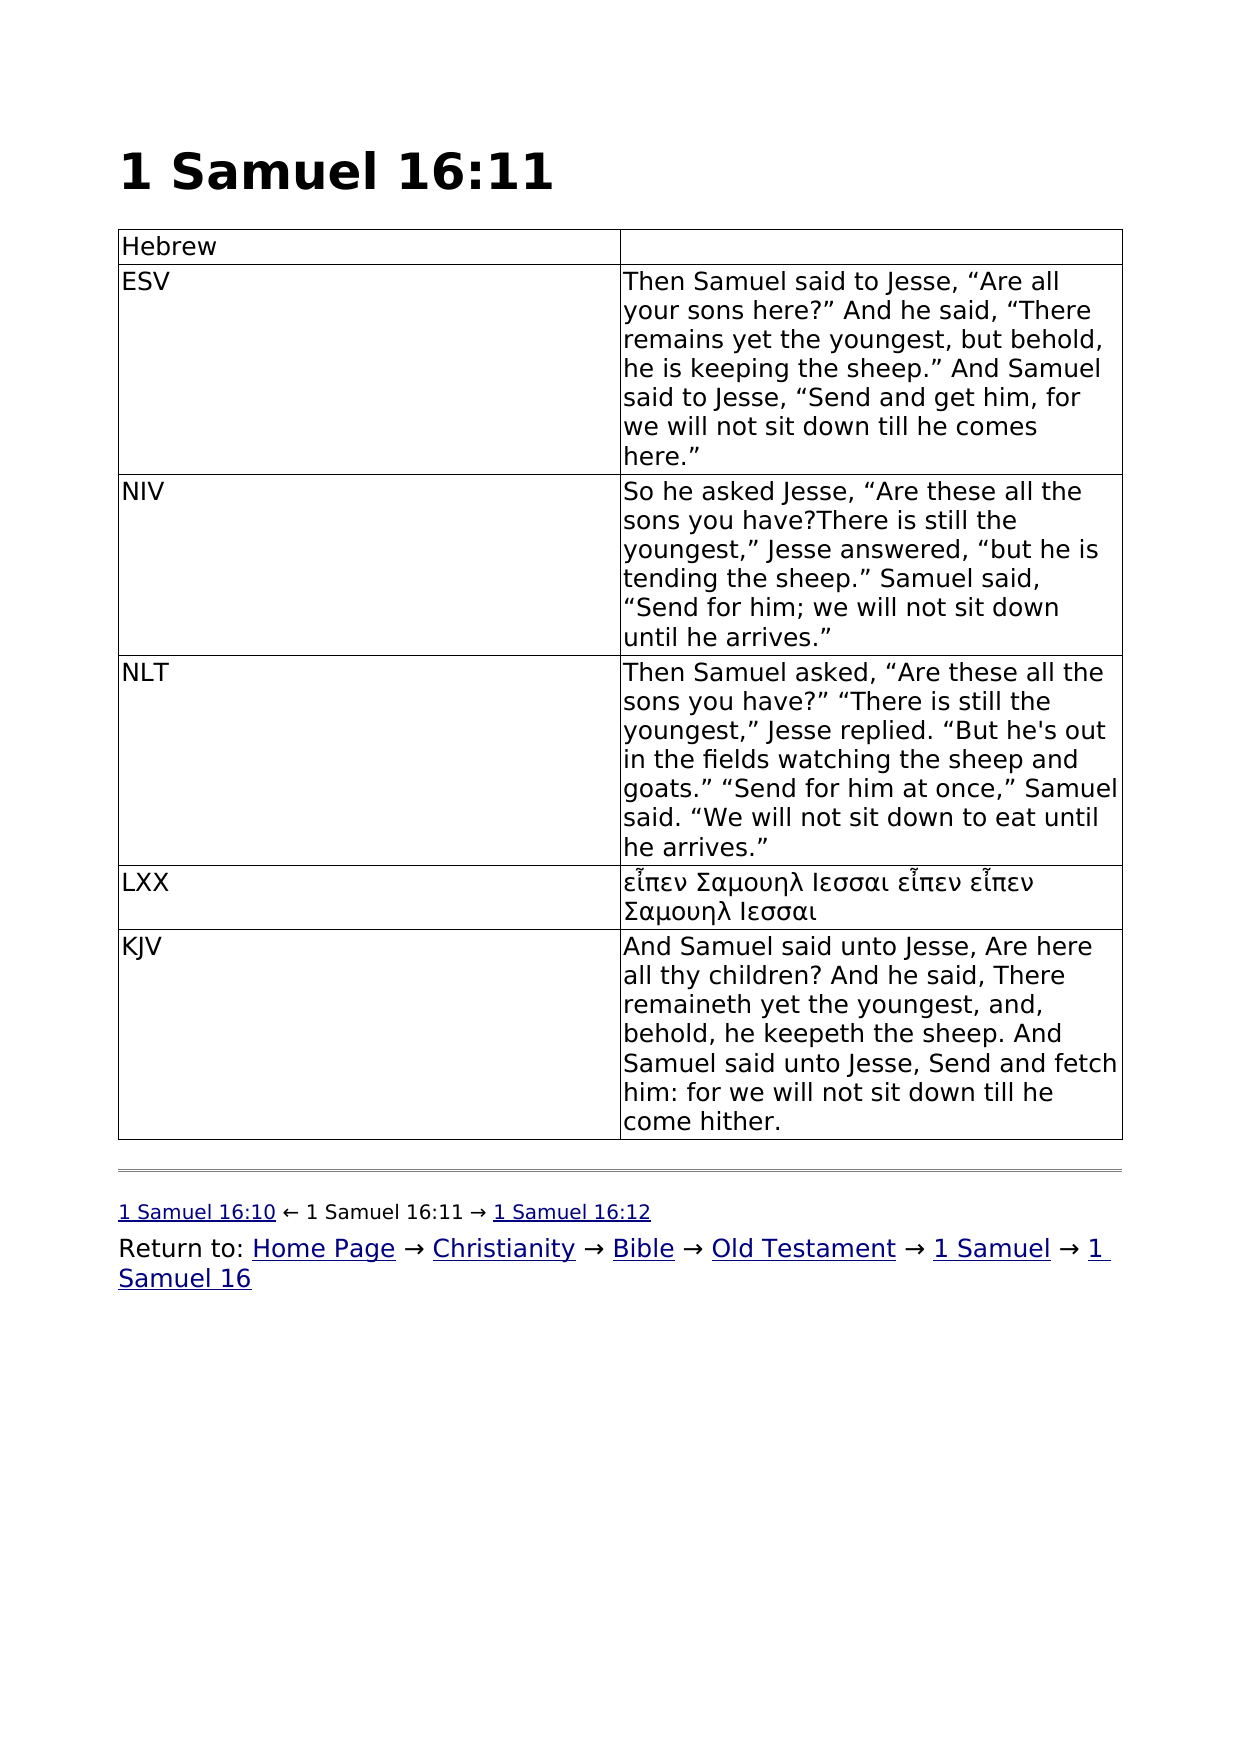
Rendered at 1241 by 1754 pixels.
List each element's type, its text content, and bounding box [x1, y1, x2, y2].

text 1 Samuel 16:10 ← 1 Samuel 16:11 → 1 Samuel 16:12 [118, 1201, 1122, 1234]
table_cell And Samuel said unto Jesse, Are here all thy children? And he said, There remaineth yet the youngest, and, behold, he keepeth the sheep. And Samuel said unto Jesse, Send and fetch him: for we will not sit down till he come hither. [621, 930, 1122, 1139]
text Return to: Home Page → Christianity → Bible → Old Testament → 1 Samuel → 1 Samuel 16 [118, 1234, 1122, 1293]
table_cell Then Samuel asked, “Are these all the sons you have?” “There is still the youngest,” Jesse replied. “But he's out in the fields watching the sheep and goats.” “Send for him at once,” Samuel said. “We will not sit down to eat until he arrives.” [621, 656, 1122, 865]
subtitle 1 Samuel 16:11 [118, 143, 1122, 201]
table_cell Then Samuel said to Jesse, “Are all your sons here?” And he said, “There remains yet the youngest, but behold, he is keeping the sheep.” And Samuel said to Jesse, “Send and get him, for we will not sit down till he comes here.” [621, 265, 1122, 474]
table_cell εἶπεν Σαμουηλ Ιεσσαι εἶπεν εἶπεν Σαμουηλ Ιεσσαι [621, 866, 1122, 929]
table_cell KJV [119, 930, 620, 1139]
table_cell So he asked Jesse, “Are these all the sons you have?There is still the youngest,” Jesse answered, “but he is tending the sheep.” Samuel said, “Send for him; we will not sit down until he arrives.” [621, 475, 1122, 655]
table_header [621, 230, 1122, 264]
table_header Hebrew [119, 230, 620, 264]
table_cell LXX [119, 866, 620, 929]
table_cell NLT [119, 656, 620, 865]
table_cell NIV [119, 475, 620, 655]
table_cell ESV [119, 265, 620, 474]
